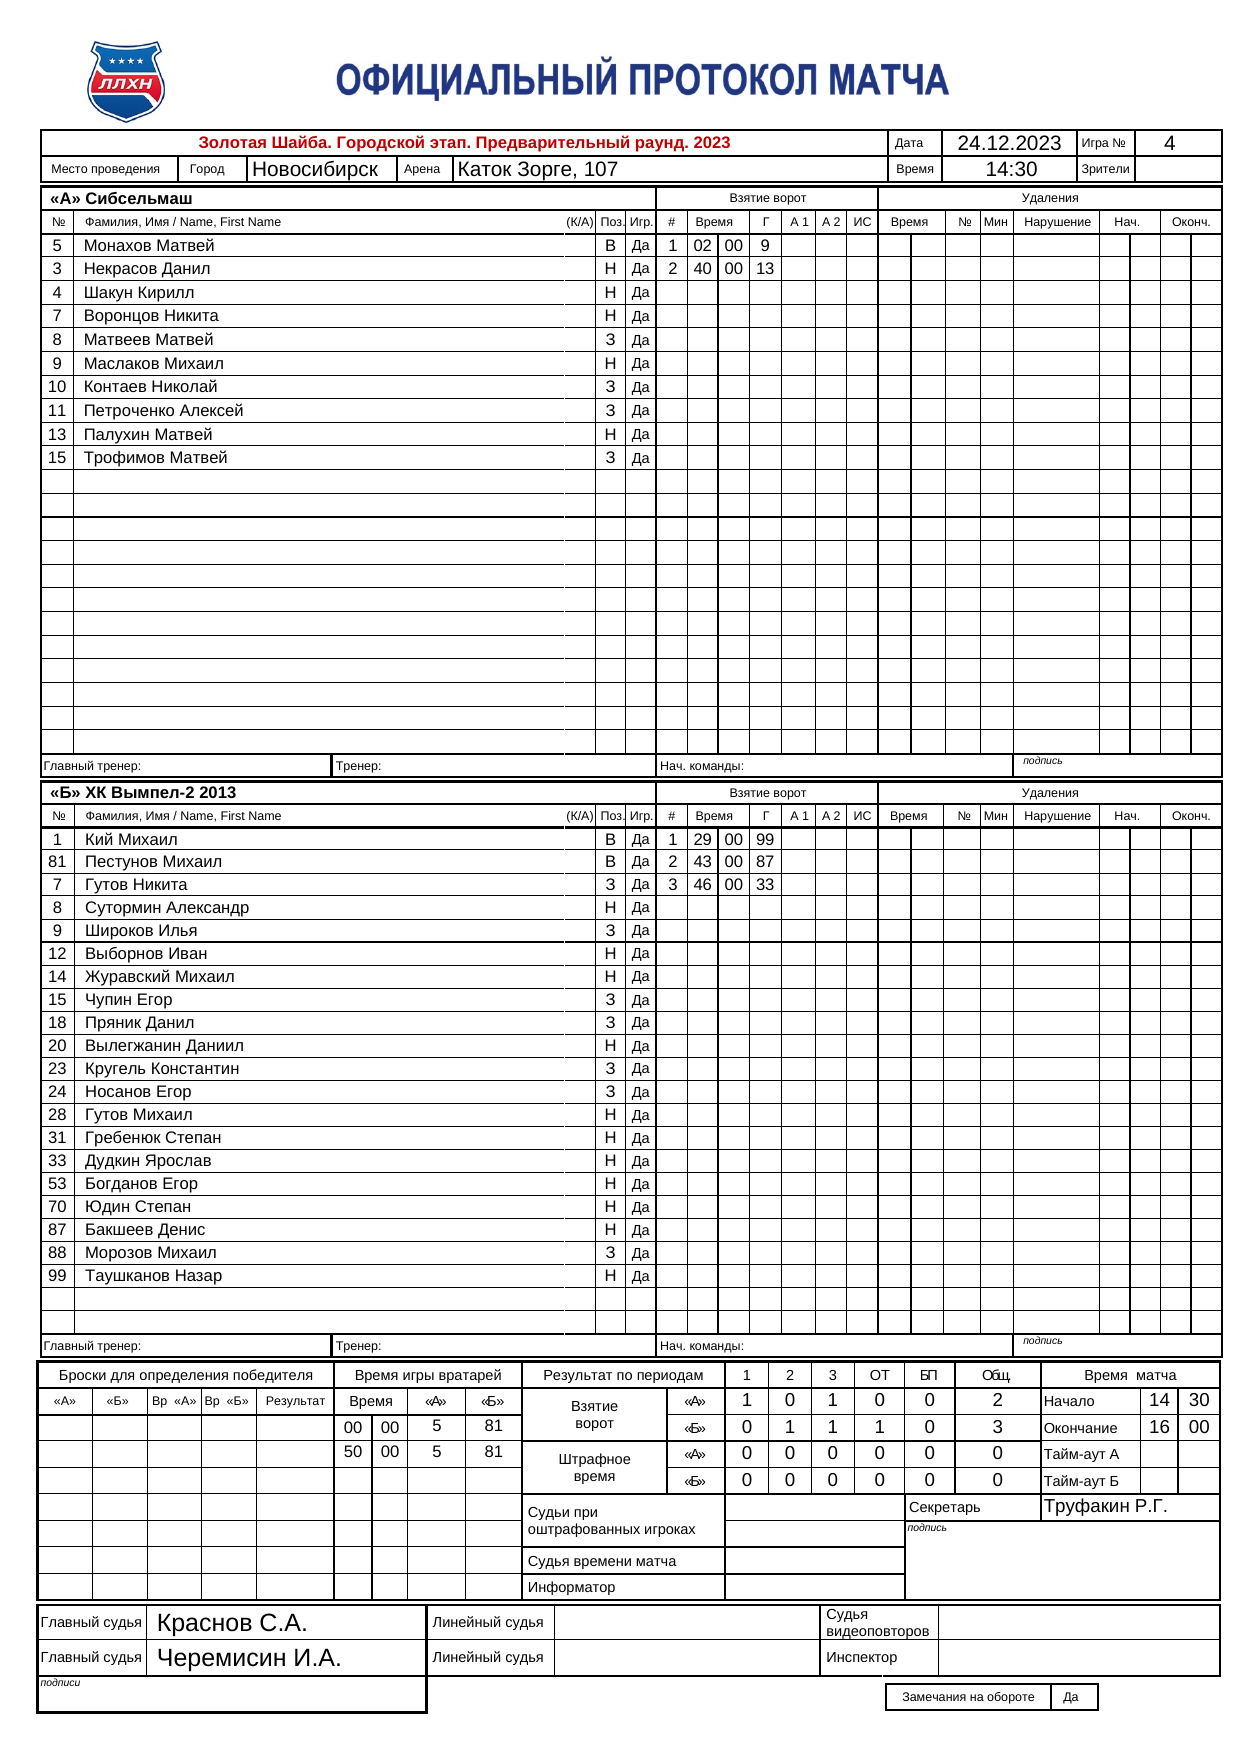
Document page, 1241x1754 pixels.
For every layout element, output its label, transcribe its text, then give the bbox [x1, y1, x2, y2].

table_cell [1192, 470, 1221, 493]
table_cell 0 [905, 1415, 954, 1440]
table_cell [565, 896, 595, 918]
table_cell [750, 1104, 781, 1126]
table_cell [657, 636, 687, 658]
table_cell [1192, 1173, 1221, 1195]
table_cell [1100, 730, 1129, 753]
table_header «А» Сибсельмаш [42, 188, 655, 209]
table_cell [1161, 1035, 1190, 1057]
table_cell [202, 1416, 256, 1440]
table_cell [847, 966, 877, 987]
table_cell [879, 1127, 910, 1149]
table_cell [657, 305, 687, 327]
table_cell [688, 494, 717, 516]
table_cell [946, 494, 980, 516]
table_cell [719, 423, 749, 445]
table_cell [565, 494, 595, 516]
table_cell [1192, 989, 1221, 1011]
table_cell Кий Михаил [75, 829, 564, 849]
table_cell [657, 1150, 687, 1172]
table_cell [657, 1035, 687, 1057]
table_cell [981, 659, 1013, 682]
table_cell [565, 470, 595, 493]
table_cell [408, 1574, 465, 1599]
picture [5, 28, 1179, 129]
table_cell [816, 1150, 846, 1172]
table_cell [74, 659, 564, 682]
table_cell [981, 565, 1013, 587]
table_cell [847, 328, 877, 351]
table_cell [782, 1127, 815, 1149]
table_cell Да [626, 1127, 655, 1149]
table_cell [688, 1173, 717, 1195]
table_cell Да [626, 1035, 655, 1057]
table_cell [782, 1035, 815, 1057]
table_cell [688, 1265, 717, 1287]
table_cell Главный тренер: [42, 755, 330, 776]
table_cell Вылегжанин Даниил [75, 1035, 564, 1057]
table_cell [657, 1288, 687, 1310]
table_cell [565, 235, 595, 256]
table_cell [1192, 1219, 1221, 1241]
table_cell [847, 541, 877, 564]
table_cell [847, 829, 877, 849]
table_cell [565, 305, 595, 327]
table_cell [847, 423, 877, 445]
table_header «Б» ХК Вымпел-2 2013 [42, 783, 655, 803]
table_cell [1131, 1265, 1160, 1287]
table_header Броски для определения победителя [39, 1363, 333, 1387]
table_cell [981, 707, 1013, 729]
table_cell [912, 281, 945, 303]
table_cell [257, 1574, 333, 1599]
table_cell Н [596, 257, 625, 280]
table_cell [1131, 943, 1160, 964]
table_cell [912, 730, 945, 753]
table_cell [1100, 683, 1129, 706]
table_cell [750, 494, 781, 516]
table_cell [912, 1311, 943, 1333]
table_cell [74, 636, 564, 658]
table_cell [750, 1265, 781, 1287]
table_cell [946, 707, 980, 729]
table_cell [657, 1242, 687, 1264]
table_cell 4 [42, 281, 73, 303]
table_cell [719, 1173, 749, 1195]
table_cell [912, 829, 943, 849]
table_cell [719, 1242, 749, 1264]
table_cell [726, 1495, 904, 1520]
table_cell [1192, 659, 1221, 682]
table_cell [719, 943, 749, 964]
table_cell [946, 376, 980, 398]
table_cell [981, 730, 1013, 753]
table_cell [782, 943, 815, 964]
table_cell 0 [905, 1389, 954, 1413]
table_cell [719, 896, 749, 918]
table_cell [657, 920, 687, 941]
table_cell [688, 1219, 717, 1241]
table_cell [1131, 896, 1160, 918]
table_cell 2 [657, 257, 687, 280]
table_cell Да [626, 376, 655, 398]
table_cell [750, 683, 781, 706]
table_cell 81 [42, 850, 74, 872]
table_cell [782, 920, 815, 941]
table_cell [657, 1219, 687, 1241]
table_cell [626, 683, 655, 706]
table_cell [565, 1219, 595, 1241]
table_cell Нач. команды: [657, 1335, 1012, 1356]
table_cell [39, 1416, 92, 1440]
table_cell [1014, 352, 1099, 374]
table_cell [408, 1468, 465, 1493]
table_cell [1100, 305, 1129, 327]
table_cell Время [688, 211, 749, 233]
table_cell [657, 1196, 687, 1218]
table_cell [847, 399, 877, 422]
table_cell [565, 1104, 595, 1126]
table_cell [750, 1035, 781, 1057]
table_cell [981, 1173, 1013, 1195]
table_cell [1161, 376, 1190, 398]
table_cell [1161, 446, 1190, 469]
table_cell [688, 683, 717, 706]
table_cell [879, 1035, 910, 1057]
table_cell [912, 399, 945, 422]
table_cell [74, 588, 564, 611]
table_header БП [905, 1363, 954, 1387]
table_cell [719, 588, 749, 611]
table_cell [1014, 943, 1099, 964]
table_cell [42, 565, 73, 587]
table_cell [816, 1196, 846, 1218]
table_cell [1014, 446, 1099, 469]
table_cell 23 [42, 1058, 74, 1079]
table_cell 9 [42, 352, 73, 374]
table_cell [565, 1242, 595, 1264]
table_cell [1131, 966, 1160, 987]
table_cell Чупин Егор [75, 989, 564, 1011]
table_cell Черемисин И.А. [147, 1640, 425, 1675]
table_cell [1014, 1081, 1099, 1103]
table_cell [688, 730, 717, 753]
table_cell [782, 850, 815, 872]
table_cell [719, 1104, 749, 1126]
table_cell [1100, 829, 1129, 849]
table_cell [946, 541, 980, 564]
table_cell [596, 588, 625, 611]
table_cell [626, 541, 655, 564]
table_header 24.12.2023 [943, 131, 1076, 155]
table_cell [565, 874, 595, 895]
table_cell [912, 874, 943, 895]
table_cell [1192, 1150, 1221, 1172]
table_cell Фамилия, Имя / Name, First Name [75, 805, 565, 826]
table_cell Контаев Николай [74, 376, 564, 398]
table_cell Н [596, 1265, 625, 1287]
table_cell [1014, 1058, 1099, 1079]
table_cell [750, 352, 781, 374]
table_cell [750, 636, 781, 658]
table_cell [1131, 612, 1160, 634]
table_cell [883, 1677, 1220, 1681]
table_cell [782, 235, 815, 256]
table_cell [335, 1494, 371, 1520]
table_cell 20 [42, 1035, 74, 1057]
table_cell Да [626, 1265, 655, 1287]
table_cell [626, 659, 655, 682]
table_cell [1192, 257, 1221, 280]
table_cell [657, 470, 687, 493]
table_cell [373, 1574, 407, 1599]
table_cell [782, 1196, 815, 1218]
table_cell 14:30 [943, 157, 1076, 181]
table_cell [981, 943, 1013, 964]
table_cell [944, 1219, 980, 1241]
table_cell [1131, 920, 1160, 941]
table_header Дата [889, 131, 941, 155]
table_cell [847, 352, 877, 374]
table_cell [1192, 588, 1221, 611]
table_cell [879, 423, 910, 445]
table_cell [782, 446, 815, 469]
table_cell [750, 1081, 781, 1103]
table_cell [565, 257, 595, 280]
table_cell [944, 1081, 980, 1103]
table_cell [782, 683, 815, 706]
table_cell А 2 [816, 805, 846, 826]
table_cell [847, 683, 877, 706]
table_cell [1014, 896, 1099, 918]
table_cell [565, 518, 595, 540]
table_cell [750, 446, 781, 469]
table_cell [1161, 1219, 1190, 1241]
table_cell [1100, 257, 1129, 280]
table_cell [565, 1127, 595, 1149]
table_cell [257, 1547, 333, 1573]
table_cell Выборнов Иван [75, 943, 564, 964]
table_cell [816, 896, 846, 918]
table_cell [912, 1081, 943, 1103]
table_cell [688, 518, 717, 540]
table_cell [1192, 943, 1221, 964]
table_cell [847, 896, 877, 918]
table_cell [879, 588, 910, 611]
table_cell [657, 376, 687, 398]
table_cell [782, 565, 815, 587]
table_cell 88 [42, 1242, 74, 1264]
table_cell [750, 989, 781, 1011]
table_cell [565, 588, 595, 611]
table_cell Монахов Матвей [74, 235, 564, 256]
table_cell [688, 920, 717, 941]
table_cell [1131, 1127, 1160, 1149]
table_cell [688, 612, 717, 634]
table_cell [946, 399, 980, 422]
table_cell [879, 1173, 910, 1195]
table_cell [750, 1219, 781, 1241]
table_cell Да [626, 1173, 655, 1195]
table_cell [981, 874, 1013, 895]
table_cell [1100, 518, 1129, 540]
table_cell [912, 707, 945, 729]
table_cell [981, 1196, 1013, 1218]
table_cell [782, 636, 815, 658]
table_cell [565, 1058, 595, 1079]
table_cell [626, 588, 655, 611]
table_cell [1014, 328, 1099, 351]
table_cell Морозов Михаил [75, 1242, 564, 1264]
table_cell [1192, 423, 1221, 445]
table_cell 12 [42, 943, 74, 964]
table_cell [657, 399, 687, 422]
table_cell [1161, 896, 1190, 918]
table_cell [1192, 1104, 1221, 1126]
table_cell [74, 612, 564, 634]
table_cell [688, 470, 717, 493]
table_cell Да [626, 399, 655, 422]
table_cell Н [596, 896, 625, 918]
table_cell 81 [466, 1416, 521, 1440]
table_cell [1131, 829, 1160, 849]
table_cell [1192, 399, 1221, 422]
table_cell [1131, 1288, 1160, 1310]
table_cell [981, 1035, 1013, 1057]
table_cell 13 [42, 423, 73, 445]
table_cell 8 [42, 896, 74, 918]
table_cell 30 [1179, 1389, 1219, 1413]
table_cell [981, 470, 1013, 493]
table_cell [912, 352, 945, 374]
table_cell [879, 494, 910, 516]
table_cell [1014, 565, 1099, 587]
table_cell Вр «Б» [202, 1389, 256, 1413]
table_cell [946, 470, 980, 493]
table_cell [879, 1104, 910, 1126]
table_cell [816, 494, 846, 516]
table_cell [981, 612, 1013, 634]
table_cell [1100, 1173, 1129, 1195]
table_cell [816, 1219, 846, 1241]
table_cell [946, 565, 980, 587]
table_cell [1192, 1081, 1221, 1103]
table_cell [1014, 874, 1099, 895]
table_cell [93, 1441, 147, 1467]
table_cell [39, 1574, 92, 1599]
table_cell [912, 565, 945, 587]
table_cell [657, 1081, 687, 1103]
table_cell [816, 1035, 846, 1057]
table_cell [657, 328, 687, 351]
table_cell [782, 1150, 815, 1172]
table_cell [1014, 376, 1099, 398]
table_cell [565, 943, 595, 964]
table_cell [1161, 1127, 1190, 1149]
table_cell [1100, 1288, 1129, 1310]
table_cell [1161, 1242, 1190, 1264]
table_cell [1100, 920, 1129, 941]
table_cell [816, 376, 846, 398]
table_cell [912, 896, 943, 918]
table_cell [912, 1219, 943, 1241]
table_cell [750, 920, 781, 941]
table_cell Мин [981, 211, 1013, 233]
table_cell [750, 328, 781, 351]
table_cell [688, 352, 717, 374]
table_cell Нарушение [1014, 211, 1099, 233]
table_cell [335, 1468, 371, 1493]
table_cell [719, 1288, 749, 1310]
table_cell [1131, 470, 1160, 493]
table_cell Нач. [1100, 805, 1160, 826]
table_cell [1161, 1196, 1190, 1218]
table_cell [555, 1606, 819, 1639]
table_cell [1100, 352, 1129, 374]
table_cell [657, 966, 687, 987]
table_cell [782, 470, 815, 493]
table_cell [1014, 659, 1099, 682]
table_cell [782, 1012, 815, 1033]
table_cell [1100, 896, 1129, 918]
table_cell [719, 281, 749, 303]
table_cell [565, 328, 595, 351]
table_cell [719, 659, 749, 682]
table_cell № [946, 211, 980, 233]
table_cell [657, 1058, 687, 1079]
table_cell [1161, 257, 1190, 280]
table_cell [719, 1058, 749, 1079]
table_cell [1161, 352, 1190, 374]
table_cell [1192, 352, 1221, 374]
table_cell [944, 1150, 980, 1172]
table_cell 0 [855, 1468, 904, 1493]
table_cell [1131, 1104, 1160, 1126]
table_cell 0 [726, 1415, 768, 1440]
table_cell [847, 730, 877, 753]
table_cell [42, 588, 73, 611]
table_cell 0 [769, 1468, 811, 1493]
table_cell [879, 1150, 910, 1172]
table_cell [816, 874, 846, 895]
table_cell [879, 305, 910, 327]
table_cell [719, 1081, 749, 1103]
table_cell [596, 707, 625, 729]
table_cell Да [626, 1104, 655, 1126]
table_cell [1161, 235, 1190, 256]
table_cell 00 [1179, 1415, 1219, 1440]
table_cell [1014, 1150, 1099, 1172]
table_cell [750, 305, 781, 327]
table_cell Нач. [1100, 211, 1160, 233]
table_cell [847, 707, 877, 729]
table_cell [1192, 707, 1221, 729]
table_cell [1192, 874, 1221, 895]
table_cell [981, 446, 1013, 469]
table_cell [726, 1575, 904, 1599]
table_cell [657, 1265, 687, 1287]
table_cell [816, 1265, 846, 1287]
table_cell Нарушение [1014, 805, 1099, 826]
table_cell [42, 659, 73, 682]
table_cell [657, 896, 687, 918]
table_cell [688, 399, 717, 422]
table_cell [1161, 305, 1190, 327]
table_cell [719, 494, 749, 516]
table_cell [719, 1035, 749, 1057]
table_cell [1192, 612, 1221, 634]
table_cell [816, 707, 846, 729]
table_cell [946, 659, 980, 682]
table_cell [719, 636, 749, 658]
table_cell [816, 352, 846, 374]
table_cell [782, 1242, 815, 1264]
table_cell [981, 1127, 1013, 1149]
table_cell Н [596, 1127, 625, 1149]
table_cell Бакшеев Денис [75, 1219, 564, 1241]
table_cell Поз. [596, 211, 625, 233]
table_cell Да [626, 874, 655, 895]
table_cell [688, 1288, 717, 1310]
table_cell Таушканов Назар [75, 1265, 564, 1287]
table_cell [688, 1012, 717, 1033]
table_cell [750, 1127, 781, 1149]
table_cell [847, 376, 877, 398]
table_cell Н [596, 1219, 625, 1241]
table_cell [816, 1012, 846, 1033]
table_cell [202, 1547, 256, 1573]
table_cell Маслаков Михаил [74, 352, 564, 374]
table_cell [847, 1311, 877, 1333]
table_cell [750, 588, 781, 611]
table_cell [816, 829, 846, 849]
table_cell [912, 989, 943, 1011]
table_cell [1014, 423, 1099, 445]
table_cell [946, 235, 980, 256]
table_cell [74, 683, 564, 706]
table_cell [42, 636, 73, 658]
table_cell [1131, 376, 1160, 398]
table_cell [1014, 612, 1099, 634]
table_cell [912, 328, 945, 351]
table_cell Матвеев Матвей [74, 328, 564, 351]
table_cell Время [889, 157, 941, 181]
table_cell [879, 874, 910, 895]
table_cell [74, 707, 564, 729]
table_cell 02 [688, 235, 717, 256]
table_cell Да [626, 257, 655, 280]
table_cell [1100, 1311, 1129, 1333]
table_cell [408, 1547, 465, 1573]
table_cell [1161, 829, 1190, 849]
table_cell [782, 1058, 815, 1079]
table_cell [816, 1127, 846, 1149]
table_cell [946, 730, 980, 753]
table_cell [565, 1150, 595, 1172]
table_cell [946, 612, 980, 634]
table_cell [981, 1265, 1013, 1287]
table_cell [626, 636, 655, 658]
table_cell «А» [39, 1389, 92, 1413]
table_cell 40 [688, 257, 717, 280]
table_cell Г [750, 805, 781, 826]
table_cell [657, 518, 687, 540]
table_cell [719, 305, 749, 327]
table_cell Да [626, 328, 655, 351]
table_cell [1161, 966, 1190, 987]
table_cell Да [626, 281, 655, 303]
table_cell [912, 1012, 943, 1033]
table_cell [1161, 281, 1190, 303]
table_cell [912, 1173, 943, 1195]
table_cell [688, 565, 717, 587]
table_cell [912, 636, 945, 658]
table_cell 0 [905, 1442, 954, 1467]
table_cell 0 [905, 1468, 954, 1493]
table_cell [782, 1081, 815, 1103]
table_cell [1131, 423, 1160, 445]
table_cell [782, 1311, 815, 1333]
table_cell Игр. [626, 805, 655, 826]
table_cell [1131, 1012, 1160, 1033]
table_cell [981, 518, 1013, 540]
table_cell [1131, 257, 1160, 280]
table_cell [148, 1441, 201, 1467]
table_cell [688, 328, 717, 351]
table_cell [944, 1012, 980, 1033]
table_cell [879, 541, 910, 564]
table_cell [1192, 829, 1221, 849]
table_cell [1131, 636, 1160, 658]
table_cell [1100, 1196, 1129, 1218]
table_cell [688, 1058, 717, 1079]
table_cell [946, 305, 980, 327]
table_cell [39, 1521, 92, 1546]
table_cell 87 [42, 1219, 74, 1241]
table_cell [1131, 1311, 1160, 1333]
table_cell [912, 494, 945, 516]
table_cell 0 [956, 1442, 1040, 1467]
table_cell [1100, 281, 1129, 303]
table_cell [879, 446, 910, 469]
table_cell [565, 966, 595, 987]
table_cell [782, 1173, 815, 1195]
table_header Взятие ворот [657, 188, 877, 209]
table_cell Н [596, 1150, 625, 1172]
table_cell «Б » [466, 1389, 521, 1413]
table_cell [719, 1150, 749, 1172]
table_cell [816, 659, 846, 682]
table_cell [944, 1311, 980, 1333]
table_cell [782, 966, 815, 987]
table_cell [408, 1494, 465, 1520]
table_cell [1192, 235, 1221, 256]
table_cell Нач. команды: [657, 755, 1012, 776]
table_cell [981, 1104, 1013, 1126]
table_cell [981, 305, 1013, 327]
table_cell [626, 565, 655, 587]
table_cell [1100, 446, 1129, 469]
table_cell 00 [719, 874, 749, 895]
table_cell [847, 1127, 877, 1149]
table_header ОТ [855, 1363, 904, 1387]
table_cell [912, 1035, 943, 1057]
table_header Золотая Шайба. Городской этап. Предварительный раунд. 2023 [42, 131, 887, 155]
table_cell Фамилия, Имя / Name, First Name [74, 211, 565, 233]
table_cell [1192, 683, 1221, 706]
table_cell [912, 1288, 943, 1310]
table_cell [944, 989, 980, 1011]
table_cell Краснов С.А. [147, 1606, 425, 1639]
table_cell Поз. [596, 805, 625, 826]
table_cell 10 [42, 376, 73, 398]
table_cell [944, 1104, 980, 1126]
table_cell [719, 1196, 749, 1218]
table_cell [782, 829, 815, 849]
table_cell [946, 683, 980, 706]
table_cell 15 [42, 446, 73, 469]
table_cell [596, 541, 625, 564]
table_cell «Б» [668, 1468, 724, 1493]
table_cell 81 [466, 1441, 521, 1467]
table_cell З [596, 376, 625, 398]
table_cell [879, 1219, 910, 1241]
table_cell 7 [42, 874, 74, 895]
table_cell [719, 612, 749, 634]
table_cell «Б» [93, 1389, 147, 1413]
table_cell [1100, 659, 1129, 682]
table_cell [1100, 1242, 1129, 1264]
table_cell [944, 829, 980, 849]
table_cell [847, 235, 877, 256]
table_cell [719, 920, 749, 941]
table_cell [847, 281, 877, 303]
table_cell [879, 707, 910, 729]
table_cell [879, 399, 910, 422]
table_cell Место проведения [42, 157, 177, 181]
table_cell [1014, 730, 1099, 753]
table_cell Широков Илья [75, 920, 564, 941]
table_cell [847, 1150, 877, 1172]
table_cell [981, 494, 1013, 516]
table_cell [565, 423, 595, 445]
table_cell [816, 636, 846, 658]
table_cell [750, 1058, 781, 1079]
table_cell [1099, 1682, 1220, 1711]
table_cell [257, 1521, 333, 1546]
table_cell Н [596, 305, 625, 327]
table_cell 0 [855, 1442, 904, 1467]
table_cell [879, 565, 910, 587]
table_cell З [596, 446, 625, 469]
table_cell [750, 376, 781, 398]
table_cell [782, 494, 815, 516]
table_cell [750, 518, 781, 540]
table_cell 00 [373, 1441, 407, 1467]
table_cell [1192, 850, 1221, 872]
table_cell [981, 1219, 1013, 1241]
table_cell [657, 281, 687, 303]
table_cell Окончание [1042, 1415, 1140, 1440]
table_cell [1014, 257, 1099, 280]
table_cell 0 [726, 1468, 768, 1493]
table_cell [657, 565, 687, 587]
table_cell Да [626, 1242, 655, 1264]
table_cell [847, 305, 877, 327]
table_cell [879, 1081, 910, 1103]
table_cell [912, 1058, 943, 1079]
table_cell [596, 565, 625, 587]
table_cell [782, 707, 815, 729]
table_cell [1131, 305, 1160, 327]
table_cell [688, 707, 717, 729]
table_cell Главный судья [39, 1640, 146, 1675]
table_cell [373, 1468, 407, 1493]
table_cell [1100, 399, 1129, 422]
table_cell Да [626, 1058, 655, 1079]
table_cell [912, 1196, 943, 1218]
table_cell [847, 518, 877, 540]
table_cell 28 [42, 1104, 74, 1126]
table_cell Тренер: [333, 1335, 655, 1356]
table_cell [1014, 1127, 1099, 1149]
table_cell подпись [1014, 755, 1221, 776]
table_cell Да [626, 1012, 655, 1033]
table_cell [335, 1521, 371, 1546]
table_cell [1014, 850, 1099, 872]
table_cell [750, 1012, 781, 1033]
table_cell [750, 943, 781, 964]
table_cell Н [596, 1196, 625, 1218]
table_cell [1100, 1104, 1129, 1126]
table_cell [1161, 730, 1190, 753]
table_cell 5 [408, 1441, 465, 1467]
table_cell [74, 518, 564, 540]
table_cell [816, 257, 846, 280]
table_cell [782, 305, 815, 327]
table_cell № [42, 211, 73, 233]
table_cell [1100, 1058, 1129, 1079]
table_cell [596, 659, 625, 682]
table_cell [93, 1547, 147, 1573]
table_cell [946, 352, 980, 374]
table_cell [944, 1173, 980, 1195]
table_cell [1100, 612, 1129, 634]
table_cell [847, 1058, 877, 1079]
table_cell [816, 612, 846, 634]
table_cell Тренер: [333, 755, 655, 776]
table_cell [944, 874, 980, 895]
table_cell В [596, 850, 625, 872]
table_cell Инспектор [821, 1640, 938, 1675]
table_cell [944, 1265, 980, 1287]
table_cell 0 [956, 1468, 1040, 1493]
table_cell «Б» [668, 1415, 724, 1440]
table_cell [1014, 707, 1099, 729]
table_cell 11 [42, 399, 73, 422]
table_cell [1131, 446, 1160, 469]
table_cell [626, 707, 655, 729]
table_cell [782, 612, 815, 634]
table_cell [847, 1265, 877, 1287]
table_cell [944, 1196, 980, 1218]
table_cell [1179, 1441, 1219, 1467]
table_cell [1161, 1150, 1190, 1172]
table_cell [1192, 565, 1221, 587]
table_cell [1131, 281, 1160, 303]
table_cell [626, 518, 655, 540]
table_cell подпись [1014, 1335, 1221, 1356]
table_cell [816, 1104, 846, 1126]
table_cell [782, 874, 815, 895]
table_cell [626, 1288, 655, 1310]
table_cell [944, 966, 980, 987]
table_cell [688, 281, 717, 303]
table_cell [1131, 1242, 1160, 1264]
table_cell [816, 920, 846, 941]
table_cell [596, 636, 625, 658]
table_cell [148, 1468, 201, 1493]
table_cell [750, 423, 781, 445]
table_cell 70 [42, 1196, 74, 1218]
table_cell [1192, 376, 1221, 398]
table_cell 0 [855, 1389, 904, 1413]
table_cell [847, 1242, 877, 1264]
table_cell [879, 850, 910, 872]
table_cell [816, 446, 846, 469]
table_cell [39, 1494, 92, 1520]
table_cell [912, 305, 945, 327]
table_cell [1131, 730, 1160, 753]
table_cell Да [626, 1219, 655, 1241]
table_cell 7 [42, 305, 73, 327]
table_cell [816, 328, 846, 351]
table_cell Петроченко Алексей [74, 399, 564, 422]
table_cell [1192, 920, 1221, 941]
table_cell [912, 1127, 943, 1149]
table_cell [726, 1548, 904, 1573]
table_cell [657, 943, 687, 964]
table_cell Н [596, 1035, 625, 1057]
table_cell Зрители [1078, 157, 1134, 181]
table_cell [93, 1416, 147, 1440]
table_cell [257, 1468, 333, 1493]
table_cell [782, 1219, 815, 1241]
table_cell [847, 1173, 877, 1195]
table_header Удаления [879, 783, 1221, 803]
table_cell [719, 683, 749, 706]
table_cell [1131, 1081, 1160, 1103]
table_cell [1131, 1035, 1160, 1057]
table_cell Да [626, 829, 655, 849]
table_cell [1192, 1196, 1221, 1218]
table_cell [657, 612, 687, 634]
table_cell [750, 1288, 781, 1310]
table_cell [1100, 235, 1129, 256]
table_cell [1192, 636, 1221, 658]
table_cell [847, 446, 877, 469]
table_cell [1131, 352, 1160, 374]
table_cell [981, 920, 1013, 941]
table_cell подпись [906, 1522, 1219, 1599]
table_cell 1 [657, 829, 687, 849]
table_cell [1100, 874, 1129, 895]
table_cell 3 [956, 1415, 1040, 1440]
table_cell [879, 636, 910, 658]
table_cell [981, 281, 1013, 303]
table_cell [782, 1104, 815, 1126]
table_cell 16 [1141, 1415, 1177, 1440]
table_cell [1192, 1035, 1221, 1057]
table_cell [565, 446, 595, 469]
table_cell [39, 1468, 92, 1493]
table_cell [565, 829, 595, 849]
table_cell Кругель Константин [75, 1058, 564, 1079]
table_cell [373, 1547, 407, 1573]
table_cell [1131, 588, 1160, 611]
table_cell [657, 1012, 687, 1033]
table_cell [42, 612, 73, 634]
table_cell [750, 707, 781, 729]
table_cell Труфакин Р.Г. [1042, 1495, 1219, 1520]
table_cell [1161, 943, 1190, 964]
table_cell В [596, 829, 625, 849]
table_cell [1161, 989, 1190, 1011]
table_cell Да [626, 235, 655, 256]
table_cell [816, 235, 846, 256]
table_cell [912, 1242, 943, 1264]
table_cell З [596, 1081, 625, 1103]
table_cell Информатор [523, 1575, 724, 1599]
table_cell [719, 352, 749, 374]
table_header Да [1052, 1685, 1097, 1709]
table_cell [946, 588, 980, 611]
table_cell [750, 1150, 781, 1172]
table_cell [657, 730, 687, 753]
table_cell [466, 1494, 521, 1520]
table_cell 00 [335, 1416, 371, 1440]
table_cell [1014, 1265, 1099, 1287]
table_cell [565, 920, 595, 941]
table_cell [750, 1173, 781, 1195]
table_cell [257, 1441, 333, 1467]
table_cell [847, 257, 877, 280]
table_cell [1192, 896, 1221, 918]
table_cell [42, 470, 73, 493]
table_cell [688, 1081, 717, 1103]
table_cell [565, 1265, 595, 1287]
table_cell [912, 1104, 943, 1126]
table_cell [981, 588, 1013, 611]
table_cell [879, 989, 910, 1011]
table_cell [782, 328, 815, 351]
table_cell [944, 1058, 980, 1079]
table_cell [1014, 1219, 1099, 1241]
table_cell Носанов Егор [75, 1081, 564, 1103]
table_cell [1131, 683, 1160, 706]
table_cell Шакун Кирилл [74, 281, 564, 303]
table_cell [912, 588, 945, 611]
table_cell Да [626, 1196, 655, 1218]
table_cell 33 [42, 1150, 74, 1172]
table_cell [626, 494, 655, 516]
table_cell [1014, 1173, 1099, 1195]
table_cell [719, 518, 749, 540]
table_cell [1131, 850, 1160, 872]
table_cell Журавский Михаил [75, 966, 564, 987]
table_cell 31 [42, 1127, 74, 1149]
table_cell Начало [1042, 1389, 1140, 1413]
table_cell Главный тренер: [42, 1335, 330, 1356]
table_cell [719, 989, 749, 1011]
table_cell [782, 518, 815, 540]
table_cell Некрасов Данил [74, 257, 564, 280]
table_cell Да [626, 305, 655, 327]
table_cell [912, 659, 945, 682]
table_cell [782, 989, 815, 1011]
table_cell [879, 1012, 910, 1033]
table_cell [1100, 1150, 1129, 1172]
table_cell [1014, 1242, 1099, 1264]
table_cell 33 [750, 874, 781, 895]
table_cell Судья видеоповторов [821, 1606, 938, 1639]
table_cell [981, 1081, 1013, 1103]
table_cell [93, 1494, 147, 1520]
table_cell [565, 565, 595, 587]
table_cell [847, 588, 877, 611]
table_cell Город [179, 157, 246, 181]
table_cell 1 [812, 1415, 854, 1440]
table_cell Н [596, 1173, 625, 1195]
table_cell Гребенюк Степан [75, 1127, 564, 1149]
table_cell [750, 730, 781, 753]
table_cell [1161, 399, 1190, 422]
table_cell 15 [42, 989, 74, 1011]
table_cell [1100, 1081, 1129, 1103]
table_cell № [42, 805, 74, 826]
table_cell [1161, 1081, 1190, 1103]
table_cell [719, 1311, 749, 1333]
table_cell Н [596, 966, 625, 987]
table_cell [981, 352, 1013, 374]
table_cell [1100, 494, 1129, 516]
table_cell Гутов Никита [75, 874, 564, 895]
table_cell [565, 1196, 595, 1218]
table_cell [1100, 1265, 1129, 1287]
table_cell 00 [719, 829, 749, 849]
table_cell [816, 423, 846, 445]
table_cell [1161, 612, 1190, 634]
table_cell [466, 1468, 521, 1493]
table_cell [944, 1035, 980, 1057]
table_cell Время [335, 1389, 407, 1413]
table_cell [1161, 920, 1190, 941]
table_cell Судья времени матча [523, 1548, 724, 1573]
table_cell [596, 470, 625, 493]
table_cell [1131, 1219, 1160, 1241]
table_cell [1131, 399, 1160, 422]
table_cell 1 [769, 1415, 811, 1440]
table_cell [816, 399, 846, 422]
table_cell [257, 1416, 333, 1440]
table_cell [1100, 1035, 1129, 1057]
table_cell Пестунов Михаил [75, 850, 564, 872]
table_cell [750, 896, 781, 918]
table_cell [912, 612, 945, 634]
table_cell [782, 352, 815, 374]
table_cell 1 [812, 1389, 854, 1413]
table_cell [879, 659, 910, 682]
table_cell [596, 518, 625, 540]
table_cell [981, 829, 1013, 849]
table_cell 0 [769, 1389, 811, 1413]
table_cell З [596, 920, 625, 941]
table_cell № [944, 805, 980, 826]
table_cell [565, 399, 595, 422]
table_cell [1161, 659, 1190, 682]
table_cell [726, 1521, 904, 1546]
table_cell [981, 1288, 1013, 1310]
table_cell [981, 1311, 1013, 1333]
table_cell Результат [257, 1389, 333, 1413]
table_cell [565, 850, 595, 872]
table_cell [657, 494, 687, 516]
table_cell [1100, 423, 1129, 445]
table_cell [816, 281, 846, 303]
table_cell Да [626, 446, 655, 469]
table_cell [688, 541, 717, 564]
table_cell [1131, 707, 1160, 729]
table_cell [42, 494, 73, 516]
table_cell [879, 470, 910, 493]
table_cell [981, 1012, 1013, 1033]
table_cell Г [750, 211, 781, 233]
table_cell [93, 1468, 147, 1493]
table_cell [75, 1288, 564, 1310]
table_cell 9 [42, 920, 74, 941]
table_cell [1100, 707, 1129, 729]
table_cell Да [626, 966, 655, 987]
table_cell Мин [981, 805, 1013, 826]
table_cell [42, 541, 73, 564]
table_cell [946, 518, 980, 540]
table_cell (К/А) [565, 211, 595, 233]
table_cell [1100, 850, 1129, 872]
table_cell [1192, 1242, 1221, 1264]
table_cell 24 [42, 1081, 74, 1103]
table_cell [1161, 328, 1190, 351]
table_cell 3 [42, 257, 73, 280]
table_cell [408, 1521, 465, 1546]
table_cell 53 [42, 1173, 74, 1195]
table_cell [719, 470, 749, 493]
table_cell [1014, 470, 1099, 493]
table_cell [847, 1288, 877, 1310]
table_cell [1161, 1058, 1190, 1079]
table_cell Воронцов Никита [74, 305, 564, 327]
table_cell [565, 683, 595, 706]
table_cell 99 [42, 1265, 74, 1287]
table_cell 50 [335, 1441, 371, 1467]
table_cell [816, 943, 846, 964]
table_cell [688, 636, 717, 658]
table_cell [565, 281, 595, 303]
table_cell [944, 1127, 980, 1149]
table_cell [847, 494, 877, 516]
table_cell Да [626, 850, 655, 872]
table_cell [912, 470, 945, 493]
table_cell [944, 1288, 980, 1310]
table_cell [912, 850, 943, 872]
table_cell [148, 1416, 201, 1440]
table_cell З [596, 1058, 625, 1079]
table_cell Дудкин Ярослав [75, 1150, 564, 1172]
table_cell [565, 1012, 595, 1033]
table_cell [816, 588, 846, 611]
table_cell [1192, 305, 1221, 327]
table_cell [1161, 707, 1190, 729]
table_cell [1014, 235, 1099, 256]
table_cell [816, 683, 846, 706]
table_cell [565, 376, 595, 398]
table_cell [946, 446, 980, 469]
table_cell [847, 850, 877, 872]
table_cell [1161, 1012, 1190, 1033]
table_cell [42, 707, 73, 729]
table_cell [816, 305, 846, 327]
table_cell [1100, 966, 1129, 987]
table_cell [1192, 1058, 1221, 1079]
table_cell 2 [657, 850, 687, 872]
table_cell [657, 541, 687, 564]
table_cell Н [596, 1104, 625, 1126]
table_cell [1179, 1468, 1219, 1493]
table_cell [74, 470, 564, 493]
table_cell Н [596, 943, 625, 964]
table_cell [847, 1196, 877, 1218]
table_cell Да [626, 1150, 655, 1172]
table_header Удаления [879, 188, 1221, 209]
table_cell [879, 829, 910, 849]
table_cell [1131, 874, 1160, 895]
table_cell 0 [812, 1442, 854, 1467]
table_cell [688, 1150, 717, 1172]
table_cell [93, 1574, 147, 1599]
table_cell [912, 518, 945, 540]
table_cell Оконч. [1161, 211, 1221, 233]
table_cell Линейный судья [428, 1640, 554, 1675]
table_cell А 1 [782, 805, 815, 826]
table_cell [657, 989, 687, 1011]
table_cell [1014, 1012, 1099, 1033]
table_cell [688, 943, 717, 964]
table_cell [1014, 1035, 1099, 1057]
table_cell 1 [657, 235, 687, 256]
table_cell [688, 1127, 717, 1149]
table_cell [1161, 1173, 1190, 1195]
table_cell [816, 989, 846, 1011]
table_cell [1192, 730, 1221, 753]
table_cell [74, 730, 564, 753]
table_cell 1 [42, 829, 74, 849]
table_cell [1192, 1311, 1221, 1333]
table_cell 00 [719, 850, 749, 872]
table_cell [847, 565, 877, 587]
table_cell [750, 966, 781, 987]
table_cell [373, 1494, 407, 1520]
table_cell [1131, 328, 1160, 351]
table_cell [466, 1574, 521, 1599]
table_cell [1014, 1288, 1099, 1310]
table_cell [626, 612, 655, 634]
table_cell [879, 328, 910, 351]
table_cell [657, 1173, 687, 1195]
table_cell Взятие ворот [523, 1389, 666, 1440]
table_cell Да [626, 989, 655, 1011]
table_cell [981, 989, 1013, 1011]
table_cell [74, 541, 564, 564]
table_cell [981, 1150, 1013, 1172]
table_cell [657, 707, 687, 729]
table_cell [1131, 1196, 1160, 1218]
table_cell [782, 257, 815, 280]
table_cell [93, 1521, 147, 1546]
table_cell [879, 896, 910, 918]
table_cell [148, 1494, 201, 1520]
table_cell Да [626, 1081, 655, 1103]
table_cell Да [626, 423, 655, 445]
table_cell [565, 612, 595, 634]
table_cell [719, 1127, 749, 1149]
table_cell 46 [688, 874, 717, 895]
table_cell 1 [855, 1415, 904, 1440]
table_cell Н [596, 352, 625, 374]
table_cell [1014, 1196, 1099, 1218]
table_cell [565, 707, 595, 729]
table_cell [946, 257, 980, 280]
table_cell [782, 896, 815, 918]
table_cell [1014, 588, 1099, 611]
table_cell [981, 1242, 1013, 1264]
table_cell [1161, 470, 1190, 493]
table_cell [879, 518, 910, 540]
table_cell [816, 1058, 846, 1079]
table_cell [944, 943, 980, 964]
table_cell [847, 943, 877, 964]
table_cell [1192, 1265, 1221, 1287]
table_cell [39, 1547, 92, 1573]
table_cell [565, 1173, 595, 1195]
table_cell [879, 1265, 910, 1287]
table_cell Судьи при оштрафованных игроках [523, 1495, 724, 1546]
table_cell [816, 470, 846, 493]
table_cell З [596, 328, 625, 351]
table_cell [1131, 565, 1160, 587]
table_cell [42, 730, 73, 753]
table_cell [202, 1441, 256, 1467]
table_cell 5 [42, 235, 73, 256]
table_cell [782, 1265, 815, 1287]
table_cell [1014, 636, 1099, 658]
table_cell Время [879, 805, 943, 826]
table_header 1 [726, 1363, 768, 1387]
table_cell [42, 518, 73, 540]
table_cell 18 [42, 1012, 74, 1033]
table_cell Секретарь [906, 1495, 1040, 1520]
table_cell [626, 470, 655, 493]
table_cell [879, 281, 910, 303]
table_header 2 [769, 1363, 811, 1387]
table_cell «А» [668, 1442, 724, 1467]
table_cell [1014, 920, 1099, 941]
table_cell [1014, 1311, 1099, 1333]
table_header Общ. [956, 1363, 1040, 1387]
table_cell 99 [750, 829, 781, 849]
table_cell [912, 966, 943, 987]
table_cell [879, 730, 910, 753]
table_cell Палухин Матвей [74, 423, 564, 445]
table_cell [565, 730, 595, 753]
table_cell [847, 1219, 877, 1241]
table_cell [1136, 157, 1221, 181]
table_cell Время [879, 211, 945, 233]
table_header Время матча [1042, 1363, 1219, 1387]
table_cell [565, 1035, 595, 1057]
table_cell [42, 683, 73, 706]
table_cell [688, 1104, 717, 1126]
table_cell [879, 966, 910, 987]
table_cell [879, 257, 910, 280]
table_cell [750, 1242, 781, 1264]
table_cell [1161, 636, 1190, 658]
table_cell [202, 1574, 256, 1599]
table_cell [657, 683, 687, 706]
table_cell [1192, 281, 1221, 303]
table_cell [148, 1574, 201, 1599]
table_cell [879, 1196, 910, 1218]
table_cell [1100, 989, 1129, 1011]
table_cell [912, 943, 943, 964]
table_cell З [596, 874, 625, 895]
table_cell [1161, 1288, 1190, 1310]
table_cell 14 [1141, 1389, 1177, 1413]
table_cell [946, 636, 980, 658]
table_cell [1161, 518, 1190, 540]
table_cell [1131, 659, 1160, 682]
table_cell [719, 1265, 749, 1287]
table_cell [750, 281, 781, 303]
table_cell [148, 1547, 201, 1573]
table_cell [1161, 541, 1190, 564]
table_cell [1100, 565, 1129, 587]
table_cell [750, 541, 781, 564]
table_cell [981, 399, 1013, 422]
table_cell [1192, 446, 1221, 469]
table_cell 87 [750, 850, 781, 872]
table_cell [750, 1311, 781, 1333]
table_cell 29 [688, 829, 717, 849]
table_cell [944, 1242, 980, 1264]
table_cell [257, 1494, 333, 1520]
table_cell [1131, 235, 1160, 256]
table_cell [1192, 541, 1221, 564]
table_header Замечания на обороте [887, 1685, 1050, 1709]
table_cell [75, 1311, 564, 1333]
table_cell [1100, 588, 1129, 611]
table_cell [719, 1219, 749, 1241]
table_cell [847, 659, 877, 682]
table_cell [944, 920, 980, 941]
table_cell [719, 565, 749, 587]
table_cell «А» [408, 1389, 465, 1413]
table_cell [981, 235, 1013, 256]
table_cell Богданов Егор [75, 1173, 564, 1195]
table_cell [847, 1035, 877, 1057]
table_cell [1192, 1127, 1221, 1149]
table_cell [148, 1521, 201, 1546]
table_cell [719, 328, 749, 351]
table_cell [335, 1547, 371, 1573]
table_cell [847, 1104, 877, 1126]
table_cell [946, 281, 980, 303]
table_cell В [596, 235, 625, 256]
table_cell [74, 494, 564, 516]
table_cell [657, 659, 687, 682]
table_cell [782, 399, 815, 422]
table_header Время игры вратарей [335, 1363, 521, 1387]
table_cell [565, 1311, 595, 1333]
table_cell [565, 352, 595, 374]
table_cell [981, 966, 1013, 987]
table_cell [1141, 1441, 1177, 1467]
table_cell [782, 423, 815, 445]
table_cell [688, 588, 717, 611]
table_cell 8 [42, 328, 73, 351]
table_cell [847, 636, 877, 658]
table_cell [1131, 494, 1160, 516]
table_cell [1100, 328, 1129, 351]
table_cell [816, 1242, 846, 1264]
table_cell [879, 376, 910, 398]
table_cell [939, 1606, 1219, 1639]
table_cell 14 [42, 966, 74, 987]
table_cell [1192, 1288, 1221, 1310]
table_cell [981, 636, 1013, 658]
table_cell [1100, 541, 1129, 564]
table_cell [912, 423, 945, 445]
table_cell Да [626, 920, 655, 941]
table_cell [657, 352, 687, 374]
table_cell Н [596, 281, 625, 303]
table_cell «А» [668, 1389, 724, 1413]
table_cell [879, 1242, 910, 1264]
table_cell [879, 235, 910, 256]
table_cell [847, 1012, 877, 1033]
table_cell [879, 920, 910, 941]
table_cell (К/А) [565, 805, 595, 826]
table_cell [847, 920, 877, 941]
table_cell [879, 1311, 910, 1333]
table_cell 00 [719, 235, 749, 256]
table_cell [939, 1640, 1219, 1675]
table_cell [981, 328, 1013, 351]
table_cell Гутов Михаил [75, 1104, 564, 1126]
table_cell [719, 399, 749, 422]
table_cell [750, 1196, 781, 1218]
table_cell ИС [847, 211, 877, 233]
table_cell [1192, 1012, 1221, 1033]
table_cell [565, 659, 595, 682]
table_cell [944, 896, 980, 918]
table_cell [565, 989, 595, 1011]
table_cell [1014, 494, 1099, 516]
table_header Результат по периодам [523, 1363, 724, 1387]
table_cell [1161, 588, 1190, 611]
table_cell [1131, 989, 1160, 1011]
table_cell [1014, 989, 1099, 1011]
table_cell подписи [39, 1677, 425, 1711]
table_cell [1100, 470, 1129, 493]
table_cell [719, 541, 749, 564]
table_cell Сутормин Александр [75, 896, 564, 918]
table_cell [202, 1468, 256, 1493]
table_cell 13 [750, 257, 781, 280]
table_cell [1014, 281, 1099, 303]
table_cell [719, 376, 749, 398]
table_cell Тайм-аут А [1042, 1441, 1140, 1467]
table_cell [719, 446, 749, 469]
table_cell [879, 612, 910, 634]
table_cell 0 [812, 1468, 854, 1493]
table_cell Главный судья [39, 1606, 146, 1639]
table_cell [912, 257, 945, 280]
table_cell [688, 446, 717, 469]
table_cell [1014, 518, 1099, 540]
table_cell [816, 1288, 846, 1310]
table_cell [1014, 683, 1099, 706]
table_cell 0 [769, 1442, 811, 1467]
table_cell [912, 376, 945, 398]
table_cell [1014, 399, 1099, 422]
table_cell 3 [657, 874, 687, 895]
table_cell [657, 446, 687, 469]
table_cell [1192, 328, 1221, 351]
table_cell [1014, 541, 1099, 564]
table_cell [816, 541, 846, 564]
table_cell [688, 376, 717, 398]
table_cell [879, 352, 910, 374]
table_cell [688, 1196, 717, 1218]
table_cell [981, 423, 1013, 445]
table_cell Да [626, 943, 655, 964]
table_cell [1192, 966, 1221, 987]
table_cell [688, 896, 717, 918]
table_cell [373, 1521, 407, 1546]
table_cell [688, 1242, 717, 1264]
table_cell [847, 989, 877, 1011]
table_cell З [596, 1242, 625, 1264]
table_cell [912, 235, 945, 256]
table_cell [428, 1677, 882, 1711]
table_cell [1141, 1468, 1177, 1493]
table_cell [688, 966, 717, 987]
table_cell [879, 1058, 910, 1079]
table_cell Да [626, 352, 655, 374]
table_cell [1161, 565, 1190, 587]
table_cell [657, 1104, 687, 1126]
table_cell [1014, 829, 1099, 849]
table_cell [565, 1288, 595, 1310]
table_cell [782, 588, 815, 611]
table_cell [847, 874, 877, 895]
table_cell [657, 1311, 687, 1333]
table_cell [816, 730, 846, 753]
table_cell [912, 920, 943, 941]
table_cell [847, 612, 877, 634]
table_cell Линейный судья [428, 1606, 554, 1639]
table_cell [816, 1081, 846, 1103]
table_cell [816, 1311, 846, 1333]
table_cell [782, 376, 815, 398]
table_cell [981, 683, 1013, 706]
table_cell [1161, 1311, 1190, 1333]
table_cell [1131, 1150, 1160, 1172]
table_cell [688, 423, 717, 445]
table_cell [1161, 850, 1190, 872]
table_cell [816, 565, 846, 587]
table_cell [750, 565, 781, 587]
table_cell [750, 612, 781, 634]
table_cell [626, 730, 655, 753]
table_cell [912, 446, 945, 469]
table_cell [944, 850, 980, 872]
table_cell [912, 541, 945, 564]
table_cell [1100, 636, 1129, 658]
table_cell [816, 1173, 846, 1195]
table_cell ИС [847, 805, 877, 826]
table_cell [596, 612, 625, 634]
table_cell [1161, 423, 1190, 445]
table_cell [1192, 518, 1221, 540]
table_cell 00 [719, 257, 749, 280]
table_header Игра № [1078, 131, 1134, 155]
table_cell [782, 1288, 815, 1310]
table_cell [688, 1311, 717, 1333]
table_cell [565, 541, 595, 564]
table_cell [1014, 305, 1099, 327]
table_cell [847, 470, 877, 493]
table_cell З [596, 399, 625, 422]
table_cell 2 [956, 1389, 1040, 1413]
table_cell Арена [398, 157, 452, 181]
table_cell [981, 541, 1013, 564]
table_cell [782, 730, 815, 753]
table_cell [782, 659, 815, 682]
table_cell Оконч. [1161, 805, 1221, 826]
table_cell [1100, 1219, 1129, 1241]
table_cell [596, 494, 625, 516]
table_cell 00 [373, 1416, 407, 1440]
table_cell [1192, 494, 1221, 516]
table_cell [816, 518, 846, 540]
table_cell [981, 850, 1013, 872]
table_cell [981, 896, 1013, 918]
table_cell [74, 565, 564, 587]
table_cell З [596, 1012, 625, 1033]
table_cell [1161, 874, 1190, 895]
table_cell [42, 1311, 74, 1333]
table_cell [1131, 1058, 1160, 1079]
table_cell [719, 1012, 749, 1033]
table_cell Юдин Степан [75, 1196, 564, 1218]
table_cell [750, 399, 781, 422]
table_header 3 [812, 1363, 854, 1387]
table_cell [981, 376, 1013, 398]
table_cell [42, 1288, 74, 1310]
table_cell [596, 730, 625, 753]
table_cell [688, 989, 717, 1011]
table_cell [1100, 1012, 1129, 1033]
table_cell [565, 636, 595, 658]
table_cell [688, 305, 717, 327]
table_cell Штрафное время [523, 1442, 666, 1493]
table_cell [912, 1265, 943, 1287]
table_cell [202, 1521, 256, 1546]
table_cell 9 [750, 235, 781, 256]
table_cell [555, 1640, 819, 1675]
table_cell [981, 1058, 1013, 1079]
table_cell [1100, 376, 1129, 398]
table_cell [981, 257, 1013, 280]
table_cell [782, 281, 815, 303]
table_cell [782, 541, 815, 564]
table_cell [719, 966, 749, 987]
table_header 4 [1136, 131, 1221, 155]
table_cell З [596, 989, 625, 1011]
table_cell А 2 [816, 211, 846, 233]
table_cell [1161, 683, 1190, 706]
table_cell 5 [408, 1416, 465, 1440]
table_cell [750, 659, 781, 682]
table_cell Новосибирск [248, 157, 396, 181]
table_cell # [657, 805, 687, 826]
table_cell [719, 707, 749, 729]
table_cell [1161, 1104, 1190, 1126]
table_cell А 1 [782, 211, 815, 233]
table_cell [688, 659, 717, 682]
table_cell [688, 1035, 717, 1057]
table_cell [657, 423, 687, 445]
table_cell [596, 1288, 625, 1310]
table_cell 0 [726, 1442, 768, 1467]
table_header Взятие ворот [657, 783, 877, 803]
table_cell [879, 1288, 910, 1310]
table_cell [596, 683, 625, 706]
table_cell Тайм-аут Б [1042, 1468, 1140, 1493]
table_cell Н [596, 423, 625, 445]
table_cell [1161, 494, 1190, 516]
table_cell Пряник Данил [75, 1012, 564, 1033]
table_cell 43 [688, 850, 717, 872]
table_cell [626, 1311, 655, 1333]
table_cell Да [626, 896, 655, 918]
table_cell [847, 1081, 877, 1103]
table_cell [335, 1574, 371, 1599]
table_cell Время [688, 805, 749, 826]
table_cell [596, 1311, 625, 1333]
table_cell [879, 683, 910, 706]
table_cell Каток Зорге, 107 [454, 157, 887, 181]
table_cell [466, 1521, 521, 1546]
table_cell [719, 730, 749, 753]
table_cell [1014, 1104, 1099, 1126]
table_cell [879, 943, 910, 964]
table_cell [816, 850, 846, 872]
table_cell [39, 1441, 92, 1467]
table_cell [1131, 541, 1160, 564]
table_cell [946, 328, 980, 351]
table_cell [466, 1547, 521, 1573]
table_cell [1131, 1173, 1160, 1195]
table_cell [565, 1081, 595, 1103]
table_cell [1100, 943, 1129, 964]
table_cell 1 [726, 1389, 768, 1413]
table_cell Вр «А» [148, 1389, 201, 1413]
table_cell [1100, 1127, 1129, 1149]
table_cell [657, 1127, 687, 1149]
table_cell [816, 966, 846, 987]
table_cell [1131, 518, 1160, 540]
table_cell [1161, 1265, 1190, 1287]
table_cell [1014, 966, 1099, 987]
table_cell [912, 683, 945, 706]
table_cell [657, 588, 687, 611]
table_cell Игр. [626, 211, 655, 233]
table_cell [912, 1150, 943, 1172]
table_cell [946, 423, 980, 445]
table_cell [750, 470, 781, 493]
table_cell Трофимов Матвей [74, 446, 564, 469]
table_cell # [657, 211, 687, 233]
table_cell [202, 1494, 256, 1520]
